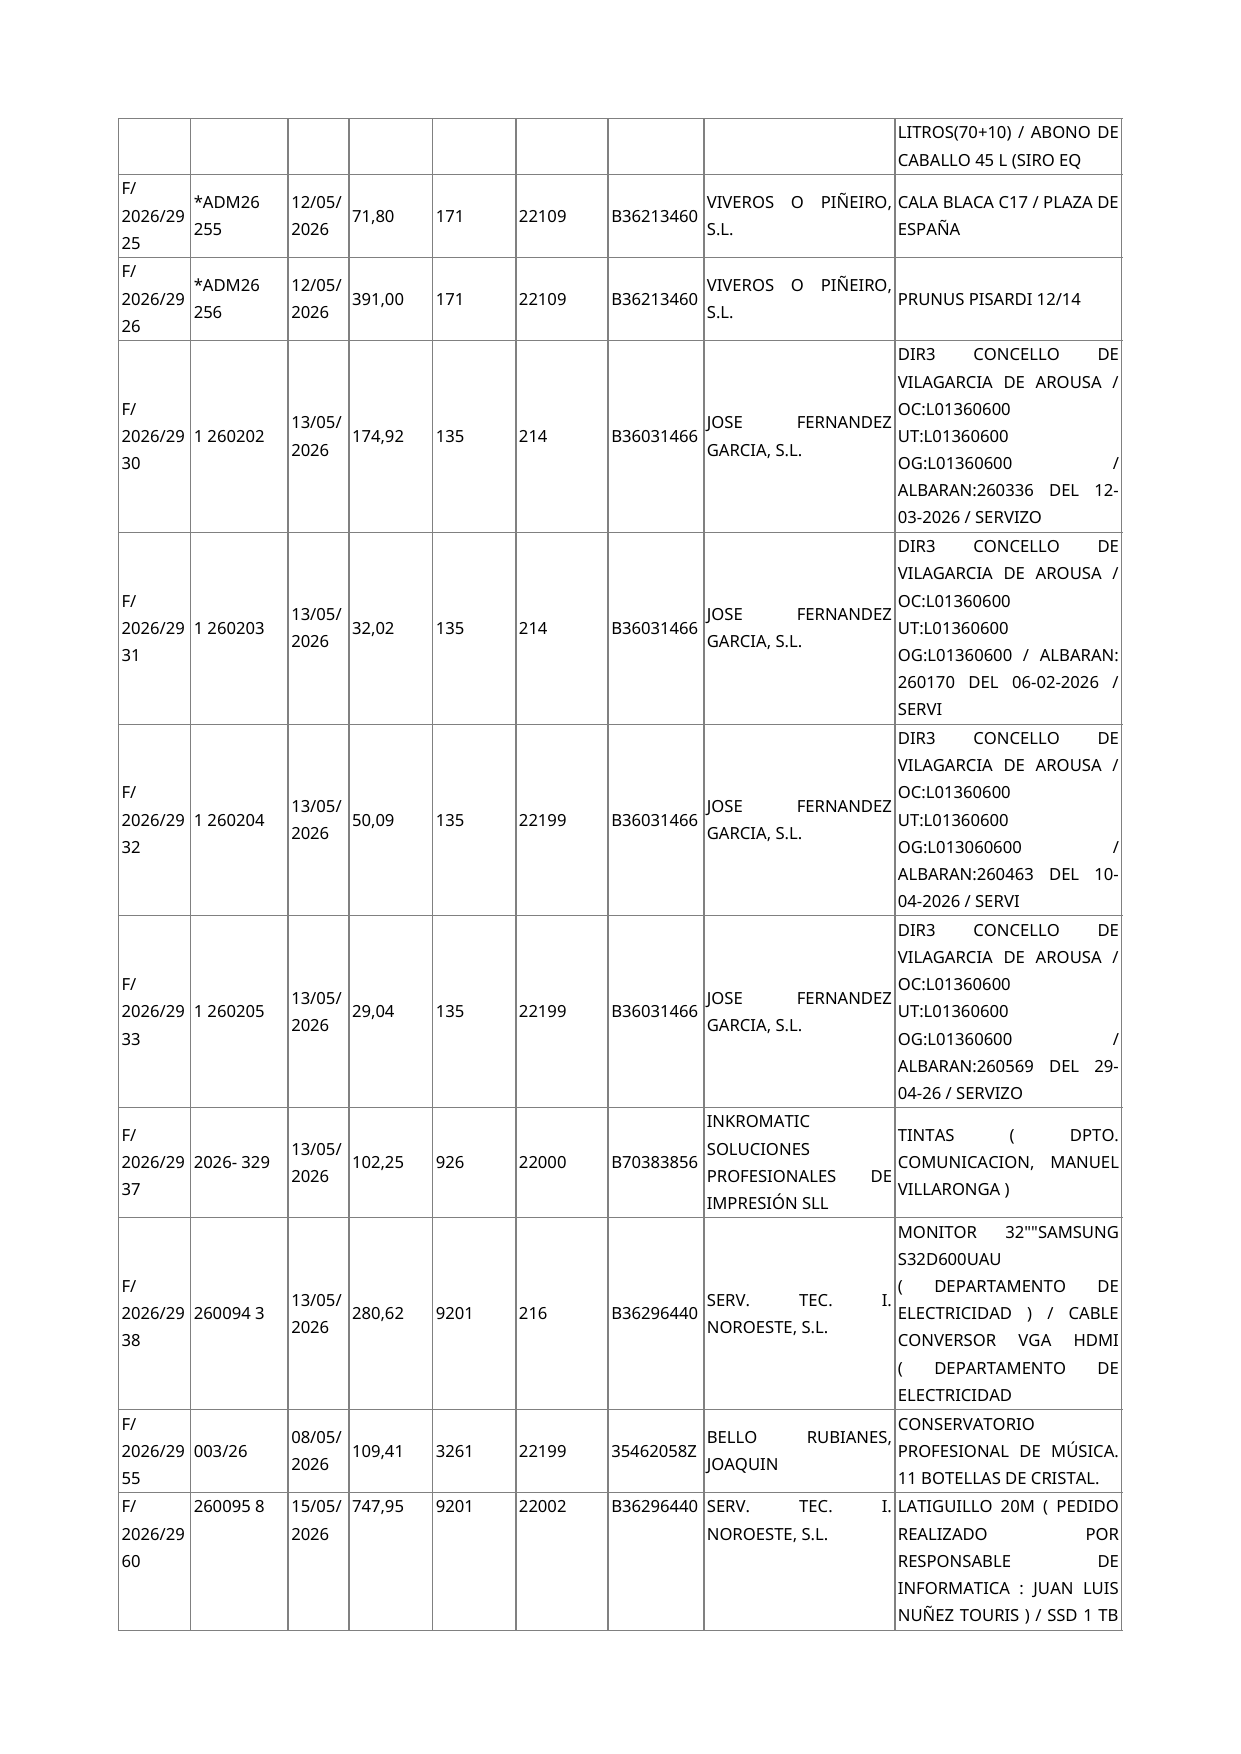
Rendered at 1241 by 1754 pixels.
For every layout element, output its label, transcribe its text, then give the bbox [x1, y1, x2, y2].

table_cell [517, 119, 607, 174]
table_cell [350, 119, 432, 174]
table_cell 135 [433, 916, 515, 1107]
table_cell [609, 119, 703, 174]
table_cell 9201 [433, 1218, 515, 1409]
table_cell 22109 [517, 175, 607, 257]
table_cell VIVEROS O PIÑEIRO, S.L. [705, 175, 894, 257]
table_cell 1 260203 [191, 533, 287, 723]
table_cell 109,41 [350, 1410, 432, 1492]
table_cell INKROMATIC SOLUCIONES PROFESIONALES DE IMPRESIÓN SLL [705, 1108, 894, 1217]
table_cell 22199 [517, 725, 607, 915]
table_cell B36031466 [609, 533, 703, 723]
table_cell B36031466 [609, 341, 703, 532]
table_cell B70383856 [609, 1108, 703, 1217]
table_cell 22000 [517, 1108, 607, 1217]
table_cell TINTAS ( DPTO. COMUNICACION, MANUEL VILLARONGA ) [896, 1108, 1121, 1217]
table_cell 22199 [517, 1410, 607, 1492]
table_cell [433, 119, 515, 174]
table_cell 216 [517, 1218, 607, 1409]
table_cell 1 260204 [191, 725, 287, 915]
table_cell 260094 3 [191, 1218, 287, 1409]
table_cell 13/05/2026 [289, 1108, 348, 1217]
table_cell 32,02 [350, 533, 432, 723]
table_cell 214 [517, 341, 607, 532]
table_cell B36296440 [609, 1218, 703, 1409]
table_cell JOSE FERNANDEZ GARCIA, S.L. [705, 341, 894, 532]
table_cell F/2026/2925 [119, 175, 190, 257]
table_cell 135 [433, 725, 515, 915]
table_cell 13/05/2026 [289, 916, 348, 1107]
table_cell F/2026/2926 [119, 258, 190, 340]
table_cell BELLO RUBIANES, JOAQUIN [705, 1410, 894, 1492]
table_cell 35462058Z [609, 1410, 703, 1492]
table_cell 174,92 [350, 341, 432, 532]
table_cell JOSE FERNANDEZ GARCIA, S.L. [705, 916, 894, 1107]
table_cell F/2026/2937 [119, 1108, 190, 1217]
table_cell 003/26 [191, 1410, 287, 1492]
table_cell F/2026/2933 [119, 916, 190, 1107]
table_cell B36031466 [609, 916, 703, 1107]
table_cell F/2026/2960 [119, 1493, 190, 1629]
table_cell *ADM26 255 [191, 175, 287, 257]
table_cell DIR3 CONCELLO DE VILAGARCIA DE AROUSA / OC:L01360600 UT:L01360600 OG:L01360600 / ALBARAN:260336 DEL 12-03-2026 / SERVIZO [896, 341, 1121, 532]
table_cell 102,25 [350, 1108, 432, 1217]
table_cell CONSERVATORIO PROFESIONAL DE MÚSICA. 11 BOTELLAS DE CRISTAL. [896, 1410, 1121, 1492]
table_cell 71,80 [350, 175, 432, 257]
table_cell [191, 119, 287, 174]
table_cell 13/05/2026 [289, 341, 348, 532]
table_cell 260095 8 [191, 1493, 287, 1629]
table_cell DIR3 CONCELLO DE VILAGARCIA DE AROUSA / OC:L01360600 UT:L01360600 OG:L01360600 / ALBARAN:260569 DEL 29-04-26 / SERVIZO [896, 916, 1121, 1107]
table_cell 171 [433, 175, 515, 257]
table_cell LATIGUILLO 20M ( PEDIDO REALIZADO POR RESPONSABLE DE INFORMATICA : JUAN LUIS NUÑEZ TOURIS ) / SSD 1 TB [896, 1493, 1121, 1629]
table_cell F/2026/2930 [119, 341, 190, 532]
table_cell CALA BLACA C17 / PLAZA DE ESPAÑA [896, 175, 1121, 257]
table_cell [705, 119, 894, 174]
table_cell B36296440 [609, 1493, 703, 1629]
table_cell 22109 [517, 258, 607, 340]
table_cell B36213460 [609, 175, 703, 257]
table_cell DIR3 CONCELLO DE VILAGARCIA DE AROUSA / OC:L01360600 UT:L01360600 OG:L01360600 / ALBARAN: 260170 DEL 06-02-2026 / SERVI [896, 533, 1121, 723]
table_cell SERV. TEC. I. NOROESTE, S.L. [705, 1493, 894, 1629]
table_cell 214 [517, 533, 607, 723]
table_cell F/2026/2938 [119, 1218, 190, 1409]
table_cell 1 260205 [191, 916, 287, 1107]
table_cell [119, 119, 190, 174]
table_cell 280,62 [350, 1218, 432, 1409]
table_cell 391,00 [350, 258, 432, 340]
table_cell 1 260202 [191, 341, 287, 532]
table_cell 13/05/2026 [289, 533, 348, 723]
table_cell LITROS(70+10) / ABONO DE CABALLO 45 L (SIRO EQ [896, 119, 1121, 174]
table_cell F/2026/2955 [119, 1410, 190, 1492]
table_cell 2026- 329 [191, 1108, 287, 1217]
table_cell JOSE FERNANDEZ GARCIA, S.L. [705, 533, 894, 723]
table_cell 9201 [433, 1493, 515, 1629]
table_cell 926 [433, 1108, 515, 1217]
table_cell 135 [433, 341, 515, 532]
table_cell 15/05/2026 [289, 1493, 348, 1629]
table_cell F/2026/2931 [119, 533, 190, 723]
table_cell DIR3 CONCELLO DE VILAGARCIA DE AROUSA / OC:L01360600 UT:L01360600 OG:L013060600 / ALBARAN:260463 DEL 10-04-2026 / SERVI [896, 725, 1121, 915]
table_cell 50,09 [350, 725, 432, 915]
table_cell PRUNUS PISARDI 12/14 [896, 258, 1121, 340]
table_cell 22199 [517, 916, 607, 1107]
table_cell 135 [433, 533, 515, 723]
table_cell 12/05/2026 [289, 258, 348, 340]
table_cell [289, 119, 348, 174]
table_cell *ADM26 256 [191, 258, 287, 340]
table_cell 3261 [433, 1410, 515, 1492]
table_cell B36031466 [609, 725, 703, 915]
table_cell F/2026/2932 [119, 725, 190, 915]
table_cell SERV. TEC. I. NOROESTE, S.L. [705, 1218, 894, 1409]
table_cell B36213460 [609, 258, 703, 340]
table_cell 13/05/2026 [289, 725, 348, 915]
table_cell 747,95 [350, 1493, 432, 1629]
table_cell 08/05/2026 [289, 1410, 348, 1492]
table_cell 12/05/2026 [289, 175, 348, 257]
table_cell 171 [433, 258, 515, 340]
table_cell VIVEROS O PIÑEIRO, S.L. [705, 258, 894, 340]
table_cell 29,04 [350, 916, 432, 1107]
table_cell 22002 [517, 1493, 607, 1629]
table_cell MONITOR 32""SAMSUNG S32D600UAU ( DEPARTAMENTO DE ELECTRICIDAD ) / CABLE CONVERSOR VGA HDMI ( DEPARTAMENTO DE ELECTRICIDAD [896, 1218, 1121, 1409]
table_cell 13/05/2026 [289, 1218, 348, 1409]
table_cell JOSE FERNANDEZ GARCIA, S.L. [705, 725, 894, 915]
